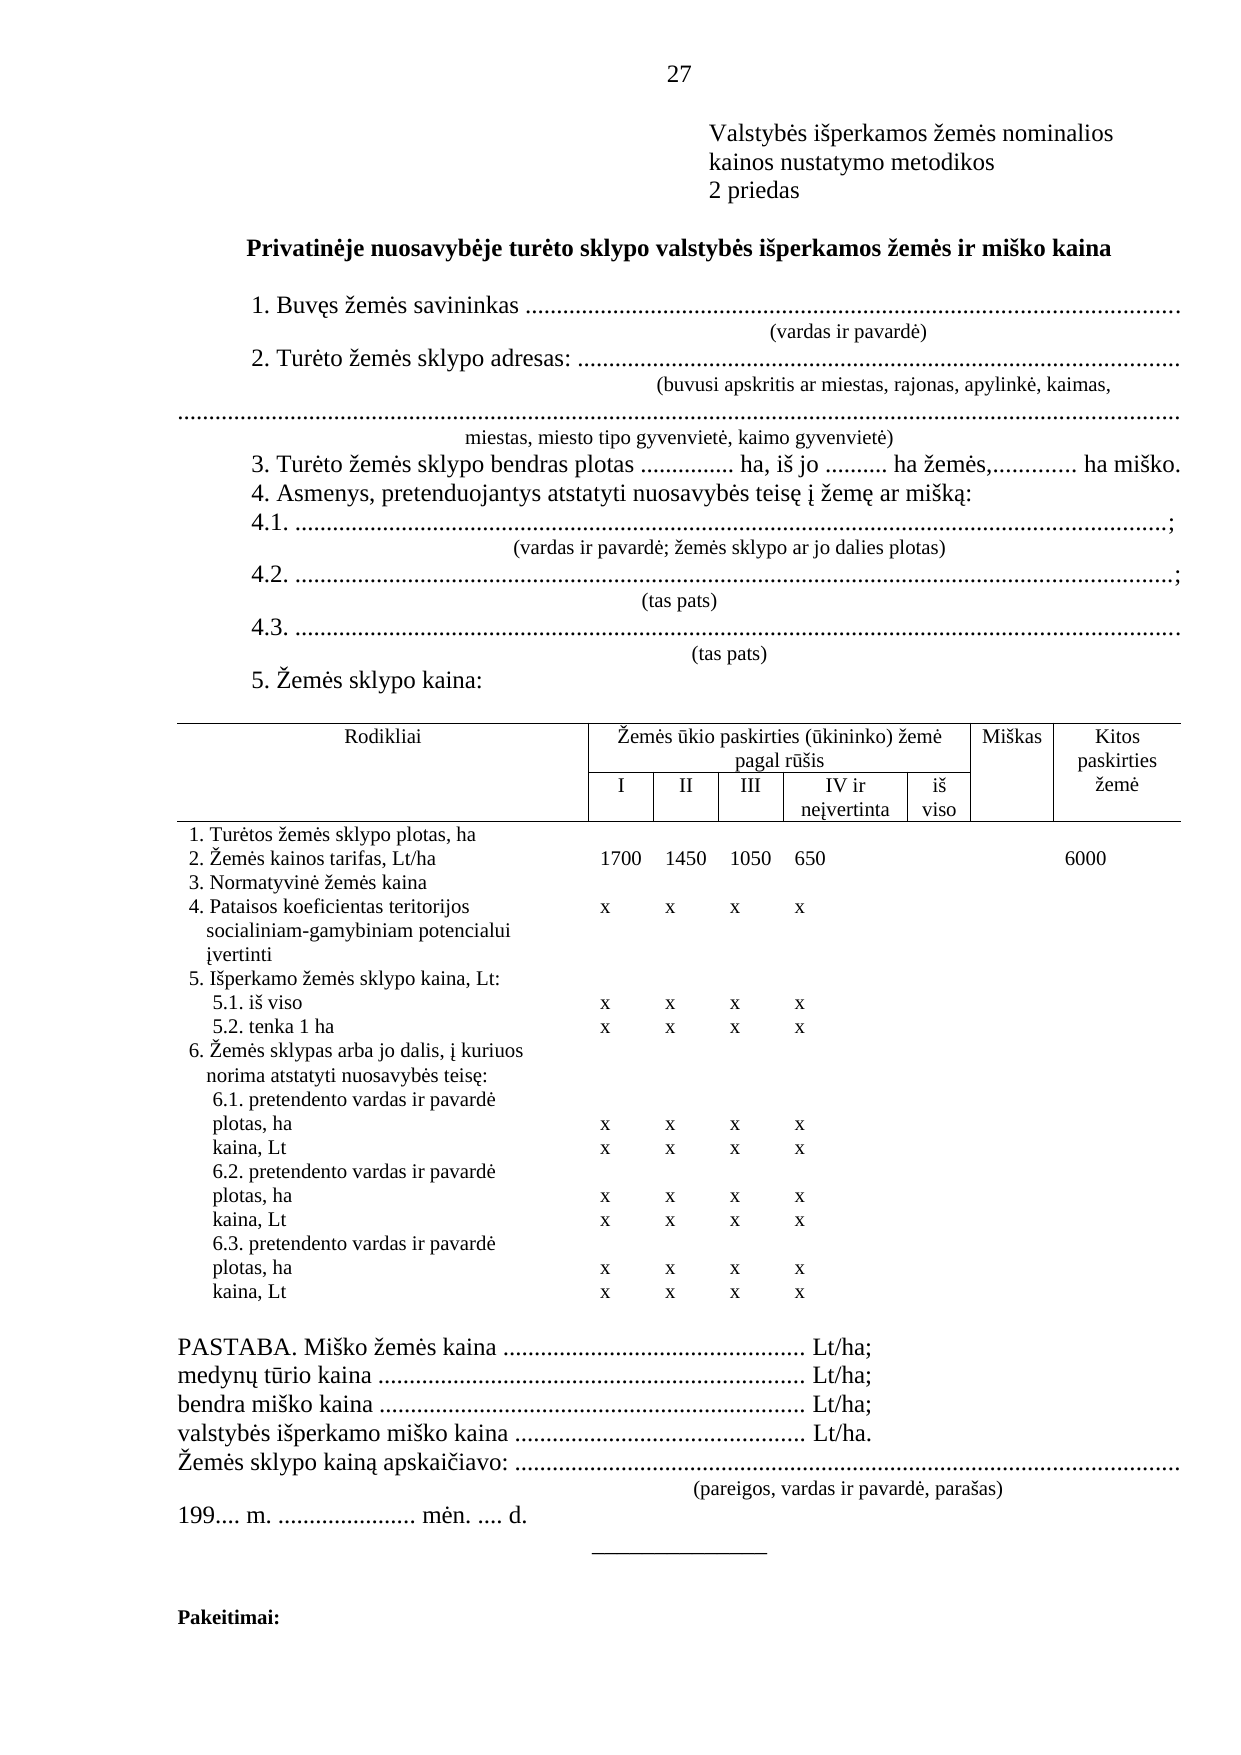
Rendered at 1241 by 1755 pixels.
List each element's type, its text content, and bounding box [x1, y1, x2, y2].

table_cell [1053, 822, 1181, 846]
table_cell [908, 966, 971, 990]
text (tas pats) [177, 641, 1181, 665]
table_cell [718, 1159, 783, 1183]
table_cell [908, 1207, 971, 1231]
table_cell 4. Pataisos koeficientas teritorijos socialiniam-gamybiniam potencialui įvertinti [177, 894, 589, 966]
table_cell [908, 870, 971, 894]
table_cell [783, 870, 908, 894]
table_cell [1053, 966, 1181, 990]
table_cell 6000 [1053, 846, 1181, 870]
table_cell x [718, 1207, 783, 1231]
table_cell III [719, 773, 783, 821]
text 1. Buvęs žemės savininkas . [177, 291, 1181, 319]
table_cell plotas, ha [177, 1255, 589, 1279]
table_cell [1053, 1279, 1181, 1303]
table_cell kaina, Lt [177, 1279, 589, 1303]
table_cell x [654, 1279, 718, 1303]
table_cell x [718, 1255, 783, 1279]
table_cell [1053, 1231, 1181, 1255]
table_cell IV ir neįvertinta [784, 773, 907, 821]
table_cell [718, 822, 783, 846]
table_cell [908, 990, 971, 1014]
table_cell 2. Žemės kainos tarifas, Lt/ha [177, 846, 589, 870]
table_cell [908, 822, 971, 846]
table_cell [718, 1087, 783, 1111]
table_cell [783, 966, 908, 990]
table_cell x [589, 1255, 653, 1279]
table_cell 6. Žemės sklypas arba jo dalis, į kuriuos norima atstatyti nuosavybės teisę: [177, 1039, 589, 1087]
table_cell x [783, 1014, 908, 1038]
text 2. Turėto žemės sklypo adresas: [177, 343, 1181, 372]
table_cell [1053, 1087, 1181, 1111]
table_cell x [654, 1014, 718, 1038]
table_cell [971, 1135, 1053, 1159]
text medynų tūrio kaina Lt/ha; [177, 1361, 1181, 1389]
table_cell 1. Turėtos žemės sklypo plotas, ha [177, 822, 589, 846]
text Žemės sklypo kainą apskaičiavo: [177, 1447, 1181, 1476]
text (buvusi apskritis ar miestas, rajonas, apylinkė, kaimas, [177, 372, 1181, 396]
table_cell 1050 [718, 846, 783, 870]
table_cell 6.2. pretendento vardas ir pavardė [177, 1159, 589, 1183]
table_cell x [783, 1111, 908, 1135]
text 4.2. ; [177, 559, 1181, 588]
table_cell [971, 1014, 1053, 1038]
table_cell x [589, 1279, 653, 1303]
table_cell [908, 1111, 971, 1135]
table_cell [1053, 1159, 1181, 1183]
table_cell [654, 870, 718, 894]
text (tas pats) [177, 588, 1181, 612]
text 4. Asmenys, pretenduojantys atstatyti nuosavybės teisę į žemę ar mišką: [177, 478, 1181, 507]
table_cell 5. Išperkamo žemės sklypo kaina, Lt: [177, 966, 589, 990]
table_cell [971, 1159, 1053, 1183]
table_cell [718, 870, 783, 894]
table_cell [589, 1231, 653, 1255]
table_cell [971, 1183, 1053, 1207]
table_cell kaina, Lt [177, 1207, 589, 1231]
table_cell [654, 1087, 718, 1111]
table_cell [908, 1255, 971, 1279]
table_cell x [654, 894, 718, 966]
table_cell [971, 990, 1053, 1014]
table_cell [589, 1087, 653, 1111]
table_cell x [718, 990, 783, 1014]
table_cell [971, 1231, 1053, 1255]
table_cell [1053, 1014, 1181, 1038]
table_cell [654, 966, 718, 990]
table_cell x [718, 1014, 783, 1038]
table_cell [971, 966, 1053, 990]
table_cell 1450 [654, 846, 718, 870]
table_cell x [718, 1183, 783, 1207]
table_cell 5.1. iš viso [177, 990, 589, 1014]
table_header Rodikliai [177, 724, 588, 821]
table_cell 5.2. tenka 1 ha [177, 1014, 589, 1038]
table_cell plotas, ha [177, 1183, 589, 1207]
table_cell [589, 822, 653, 846]
table_cell [971, 894, 1053, 966]
table_cell [589, 966, 653, 990]
table_cell [908, 1183, 971, 1207]
table_cell [1053, 1255, 1181, 1279]
table_cell [718, 966, 783, 990]
table_cell [589, 870, 653, 894]
table_cell [783, 1231, 908, 1255]
table_cell II [654, 773, 718, 821]
table_cell [783, 822, 908, 846]
table_cell 6.1. pretendento vardas ir pavardė [177, 1087, 589, 1111]
table_cell x [718, 1279, 783, 1303]
text (pareigos, vardas ir pavardė, parašas) [177, 1476, 1181, 1500]
text valstybės išperkamo miško kaina Lt/ha. [177, 1418, 1181, 1447]
table_cell x [783, 1255, 908, 1279]
table_cell x [783, 894, 908, 966]
table_cell x [783, 1207, 908, 1231]
table_cell [1053, 870, 1181, 894]
table_cell [971, 1087, 1053, 1111]
table_cell [971, 822, 1053, 846]
text 4.3. . [177, 612, 1181, 641]
table_cell [908, 1039, 971, 1087]
text Pastaba. Miško žemės kaina Lt/ha; [177, 1332, 1181, 1361]
table_cell [1053, 1135, 1181, 1159]
text ______________ [177, 1528, 1181, 1557]
table_cell [1053, 1111, 1181, 1135]
table_cell x [589, 1207, 653, 1231]
text bendra miško kaina Lt/ha; [177, 1389, 1181, 1418]
table_cell kaina, Lt [177, 1135, 589, 1159]
table_cell 6.3. pretendento vardas ir pavardė [177, 1231, 589, 1255]
table_cell [654, 1159, 718, 1183]
table_cell [971, 1279, 1053, 1303]
table_cell x [589, 894, 653, 966]
text kainos nustatymo metodikos [177, 147, 1181, 176]
table_cell [783, 1087, 908, 1111]
table_cell [908, 1014, 971, 1038]
table_cell [783, 1159, 908, 1183]
table_cell [908, 1279, 971, 1303]
table_header Kitos paskirties žemė [1054, 724, 1181, 821]
text 4.1. ; [177, 507, 1181, 535]
table_cell x [654, 1111, 718, 1135]
table_cell x [718, 894, 783, 966]
table_cell [908, 894, 971, 966]
table_header Žemės ūkio paskirties (ūkininko) žemė pagal rūšis [589, 724, 970, 772]
text 199.... m. mėn. .... d. [177, 1500, 1181, 1528]
table_cell [654, 822, 718, 846]
table_cell 3. Normatyvinė žemės kaina [177, 870, 589, 894]
table_cell [971, 1207, 1053, 1231]
table_cell [1053, 1207, 1181, 1231]
table_cell [971, 1039, 1053, 1087]
table_cell [971, 1111, 1053, 1135]
table_cell x [718, 1111, 783, 1135]
text miestas, miesto tipo gyvenvietė, kaimo gyvenvietė) [177, 425, 1181, 449]
table_cell x [718, 1135, 783, 1159]
table_cell [589, 1159, 653, 1183]
table_cell [1053, 1183, 1181, 1207]
table_cell [654, 1231, 718, 1255]
table_cell x [589, 1014, 653, 1038]
table_cell x [783, 990, 908, 1014]
table_cell [1053, 1039, 1181, 1087]
text 3. Turėto žemės sklypo bendras plotas ............... ha, iš jo .......... ha žemės, ha miško. [177, 449, 1181, 478]
table_cell x [654, 1135, 718, 1159]
table_cell [718, 1039, 783, 1087]
text Valstybės išperkamos žemės nominalios [709, 118, 1181, 147]
table_cell x [654, 1183, 718, 1207]
table_cell [971, 870, 1053, 894]
text Pakeitimai: [177, 1605, 1181, 1629]
table_cell [908, 1231, 971, 1255]
table_cell 650 [783, 846, 908, 870]
table_cell x [654, 1207, 718, 1231]
table_cell 1700 [589, 846, 653, 870]
table_cell iš viso [908, 773, 970, 821]
table_cell x [783, 1135, 908, 1159]
table_cell [971, 846, 1053, 870]
text Privatinėje nuosavybėje turėto sklypo valstybės išperkamos žemės ir miško kaina [177, 233, 1181, 262]
table_cell x [783, 1279, 908, 1303]
table_cell x [589, 990, 653, 1014]
table_cell [908, 1087, 971, 1111]
table_cell [908, 1159, 971, 1183]
table_cell x [589, 1111, 653, 1135]
table_cell [783, 1039, 908, 1087]
text 5. Žemės sklypo kaina: [177, 665, 1181, 694]
table_header Miškas [971, 724, 1053, 821]
table_cell I [589, 773, 653, 821]
table_cell x [783, 1183, 908, 1207]
table_cell [589, 1039, 653, 1087]
table_cell [908, 846, 971, 870]
table_cell [718, 1231, 783, 1255]
text (vardas ir pavardė; žemės sklypo ar jo dalies plotas) [177, 535, 1181, 559]
text 2 priedas [177, 176, 1181, 204]
table_cell [1053, 990, 1181, 1014]
table_cell [1053, 894, 1181, 966]
table_cell x [654, 990, 718, 1014]
table_cell [971, 1255, 1053, 1279]
table_cell [908, 1135, 971, 1159]
table_cell plotas, ha [177, 1111, 589, 1135]
table_cell x [589, 1183, 653, 1207]
text (vardas ir pavardė) [177, 319, 1181, 343]
table_cell x [589, 1135, 653, 1159]
table_cell x [654, 1255, 718, 1279]
table_cell [654, 1039, 718, 1087]
